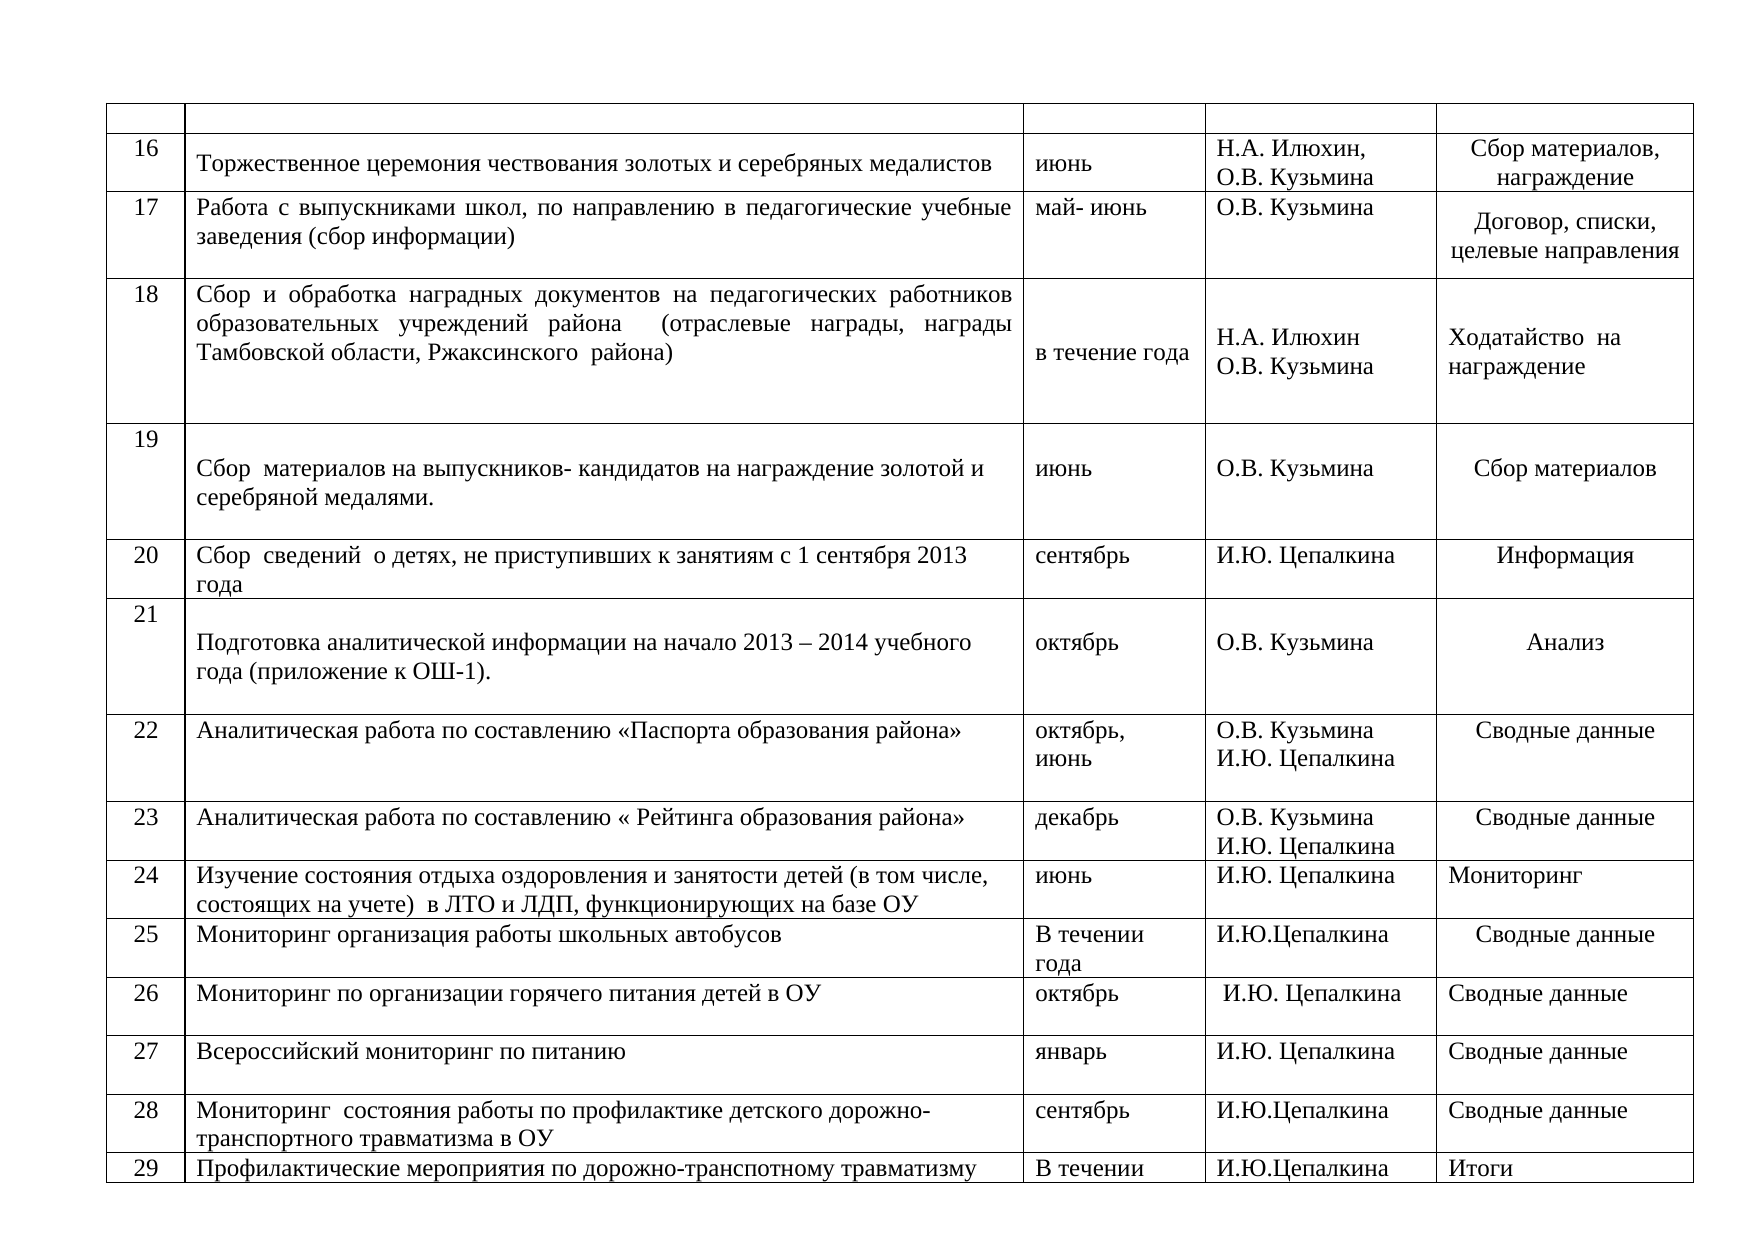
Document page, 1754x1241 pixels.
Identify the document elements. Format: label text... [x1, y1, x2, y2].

table_cell Работа с выпускниками школ, по направлению в педагогические учебные заведения (сбор информации) [186, 192, 1023, 278]
table_cell О.В. Кузьмина [1206, 192, 1436, 278]
table_cell Мониторинг [1437, 861, 1693, 918]
table_cell [186, 104, 1023, 132]
table_cell [1694, 1152, 1754, 1182]
table_cell [1694, 423, 1754, 539]
table_cell [1024, 104, 1205, 132]
table_cell Информация [1437, 540, 1693, 598]
table_cell июнь [1024, 424, 1205, 539]
table_cell Сводные данные [1437, 978, 1693, 1035]
table_cell 24 [107, 861, 184, 918]
table_cell Мониторинг состояния работы по профилактике детского дорожно-транспортного травматизма в ОУ [186, 1095, 1023, 1152]
table_cell 25 [107, 919, 184, 977]
table_cell 28 [107, 1095, 184, 1152]
table_cell в течение года [1024, 279, 1205, 423]
table_cell Сводные данные [1437, 715, 1693, 801]
table_cell октябрь [1024, 599, 1205, 714]
table_cell [1694, 278, 1754, 423]
table_cell И.Ю. Цепалкина [1206, 861, 1436, 918]
table_cell Сбор сведений о детях, не приступивших к занятиям с 1 сентября 2013 года [186, 540, 1023, 598]
table_cell [1694, 1035, 1754, 1094]
table_cell Сбор материалов на выпускников- кандидатов на награждение золотой и серебряной медалями. [186, 424, 1023, 539]
table_cell И.Ю. Цепалкина [1206, 1036, 1436, 1094]
table_cell В течении [1024, 1153, 1205, 1182]
table_cell О.В. Кузьмина [1206, 424, 1436, 539]
table_cell Мониторинг организация работы школьных автобусов [186, 919, 1023, 977]
table_cell [1694, 539, 1754, 598]
table_cell Всероссийский мониторинг по питанию [186, 1036, 1023, 1094]
table_cell январь [1024, 1036, 1205, 1094]
table_cell [1694, 977, 1754, 1035]
table_cell Сводные данные [1437, 1095, 1693, 1152]
table_cell Сводные данные [1437, 1036, 1693, 1094]
table_cell 29 [107, 1153, 184, 1182]
table_cell Подготовка аналитической информации на начало 2013 – 2014 учебного года (приложение к ОШ-1). [186, 599, 1023, 714]
table_cell 16 [107, 134, 184, 191]
table_cell [107, 104, 184, 132]
table_cell [1694, 714, 1754, 801]
table_cell И.Ю.Цепалкина [1206, 1153, 1436, 1182]
table_cell декабрь [1024, 802, 1205, 859]
table_cell Сбор и обработка наградных документов на педагогических работников образовательных учреждений района (отраслевые награды, награды Тамбовской области, Ржаксинского района) [186, 279, 1023, 423]
table_cell [1437, 104, 1693, 132]
table_cell 20 [107, 540, 184, 598]
table_cell сентябрь [1024, 1095, 1205, 1152]
table_cell Сводные данные [1437, 919, 1693, 977]
table_cell [1694, 103, 1754, 132]
table_cell [1694, 191, 1754, 278]
table_cell [1694, 1094, 1754, 1152]
table_cell И.Ю.Цепалкина [1206, 919, 1436, 977]
table_cell В течении года [1024, 919, 1205, 977]
table_cell Мониторинг по организации горячего питания детей в ОУ [186, 978, 1023, 1035]
table_cell октябрь, июнь [1024, 715, 1205, 801]
table_cell Н.А. Илюхин, О.В. Кузьмина [1206, 134, 1436, 191]
table_cell [1694, 133, 1754, 191]
table_cell июнь [1024, 861, 1205, 918]
table_cell [1694, 598, 1754, 714]
table_cell Торжественное церемония чествования золотых и серебряных медалистов [186, 134, 1023, 191]
table_cell май- июнь [1024, 192, 1205, 278]
table_cell Сводные данные [1437, 802, 1693, 859]
table_cell 27 [107, 1036, 184, 1094]
table_cell Анализ [1437, 599, 1693, 714]
table_cell 26 [107, 978, 184, 1035]
table_cell 23 [107, 802, 184, 859]
table_cell 21 [107, 599, 184, 714]
table_cell Договор, списки, целевые направления [1437, 192, 1693, 278]
table_cell О.В. Кузьмина И.Ю. Цепалкина [1206, 715, 1436, 801]
table_cell И.Ю. Цепалкина [1206, 540, 1436, 598]
table_cell 22 [107, 715, 184, 801]
table_cell [1694, 801, 1754, 859]
table_cell Аналитическая работа по составлению « Рейтинга образования района» [186, 802, 1023, 859]
table_cell [1694, 860, 1754, 918]
table_cell О.В. Кузьмина И.Ю. Цепалкина [1206, 802, 1436, 859]
table_cell 17 [107, 192, 184, 278]
table_cell Сбор материалов [1437, 424, 1693, 539]
table_cell Ходатайство на награждение [1437, 279, 1693, 423]
table_cell Аналитическая работа по составлению «Паспорта образования района» [186, 715, 1023, 801]
table_cell [1206, 104, 1436, 132]
table_cell 18 [107, 279, 184, 423]
table_cell [1694, 918, 1754, 977]
table_cell Профилактические мероприятия по дорожно-транспотному травматизму [186, 1153, 1023, 1182]
table_cell Н.А. Илюхин О.В. Кузьмина [1206, 279, 1436, 423]
table_cell Итоги [1437, 1153, 1693, 1182]
table_cell И.Ю.Цепалкина [1206, 1095, 1436, 1152]
table_cell октябрь [1024, 978, 1205, 1035]
table_cell Сбор материалов, награждение [1437, 134, 1693, 191]
table_cell О.В. Кузьмина [1206, 599, 1436, 714]
table_cell И.Ю. Цепалкина [1206, 978, 1436, 1035]
table_cell 19 [107, 424, 184, 539]
table_cell Изучение состояния отдыха оздоровления и занятости детей (в том числе, состоящих на учете) в ЛТО и ЛДП, функционирующих на базе ОУ [186, 861, 1023, 918]
table_cell сентябрь [1024, 540, 1205, 598]
table_cell июнь [1024, 134, 1205, 191]
